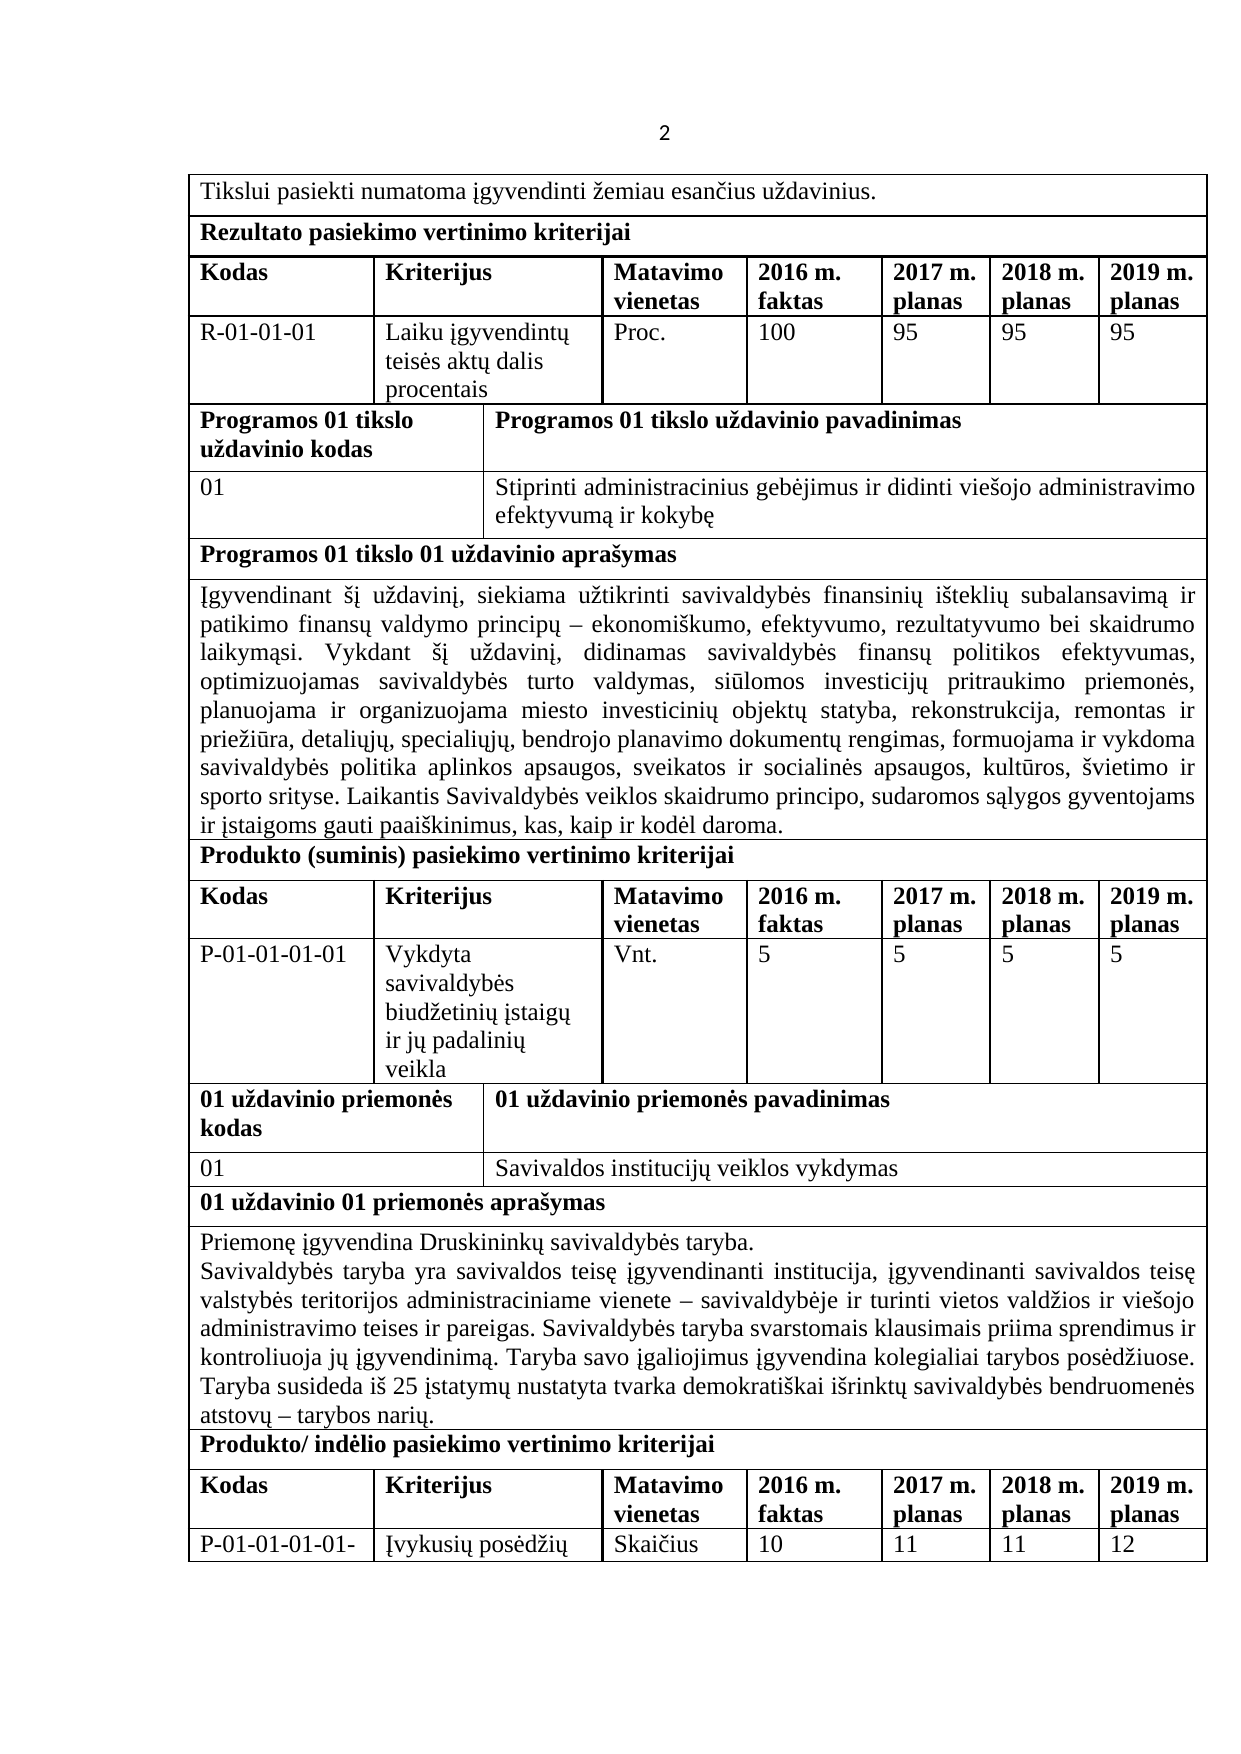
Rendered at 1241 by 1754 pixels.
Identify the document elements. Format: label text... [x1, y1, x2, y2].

table_cell Kodas [190, 258, 373, 315]
table_cell 95 [883, 317, 989, 403]
table_cell 5 [1100, 939, 1206, 1083]
table_cell 5 [991, 939, 1098, 1083]
table_cell 01 uždavinio priemonės kodas [190, 1084, 483, 1152]
table_cell 01 uždavinio priemonės pavadinimas [484, 1084, 1206, 1152]
table_cell Rezultato pasiekimo vertinimo kriterijai [190, 217, 1206, 255]
table_cell Įgyvendinant šį uždavinį, siekiama užtikrinti savivaldybės finansinių išteklių subalansavimą ir patikimo finansų valdymo principų – ekonomiškumo, efektyvumo, rezultatyvumo bei skaidrumo laikymąsi. Vykdant šį uždavinį, didinamas savivaldybės finansų politikos efektyvumas, optimizuojamas savivaldybės turto valdymas, siūlomos investicijų pritraukimo priemonės, planuojama ir organizuojama miesto investicinių objektų statyba, rekonstrukcija, remontas ir priežiūra, detaliųjų, specialiųjų, bendrojo planavimo dokumentų rengimas, formuojama ir vykdoma savivaldybės politika aplinkos apsaugos, sveikatos ir socialinės apsaugos, kultūros, švietimo ir sporto srityse. Laikantis Savivaldybės veiklos skaidrumo principo, sudaromos sąlygos gyventojams ir įstaigoms gauti paaiškinimus, kas, kaip ir kodėl daroma. [190, 580, 1206, 839]
table_cell Skaičius [604, 1529, 746, 1561]
table_cell 11 [883, 1529, 989, 1561]
table_cell 12 [1100, 1529, 1206, 1561]
table_cell Kodas [190, 1470, 373, 1528]
table_cell Matavimo vienetas [604, 881, 746, 938]
table_cell 2017 m. planas [883, 1470, 989, 1528]
table_cell 2019 m. planas [1100, 258, 1206, 315]
table_cell Produkto (suminis) pasiekimo vertinimo kriterijai [190, 840, 1206, 880]
table_cell 95 [991, 317, 1098, 403]
table_cell 5 [883, 939, 989, 1083]
table_cell 2019 m. planas [1100, 1470, 1206, 1528]
table_cell 2017 m. planas [883, 258, 989, 315]
table_cell Matavimo vienetas [604, 258, 746, 315]
table_cell 2018 m. planas [991, 1470, 1098, 1528]
table_cell 10 [748, 1529, 881, 1561]
table_cell Programos 01 tikslo 01 uždavinio aprašymas [190, 539, 1206, 579]
table_cell Laiku įgyvendintų teisės aktų dalis procentais [375, 317, 601, 403]
table_cell Stiprinti administracinius gebėjimus ir didinti viešojo administravimo efektyvumą ir kokybę [484, 472, 1206, 538]
table_cell 01 uždavinio 01 priemonės aprašymas [190, 1187, 1206, 1226]
table_cell Kodas [190, 881, 373, 938]
table_cell 100 [748, 317, 881, 403]
table_cell Vykdyta savivaldybės biudžetinių įstaigų ir jų padalinių veikla [375, 939, 601, 1083]
table_cell Kriterijus [375, 258, 601, 315]
table_cell 2018 m. planas [991, 881, 1098, 938]
table_cell 2018 m. planas [991, 258, 1098, 315]
table_cell 2016 m. faktas [748, 1470, 881, 1528]
table_cell 2016 m. faktas [748, 258, 881, 315]
table_cell Kriterijus [375, 1470, 601, 1528]
table_cell Vnt. [604, 939, 746, 1083]
table_cell 95 [1100, 317, 1206, 403]
table_cell 2016 m. faktas [748, 881, 881, 938]
table_cell Įvykusių posėdžių [375, 1529, 601, 1561]
table_cell Matavimo vienetas [604, 1470, 746, 1528]
table_cell Produkto/ indėlio pasiekimo vertinimo kriterijai [190, 1430, 1206, 1469]
table_cell Priemonę įgyvendina Druskininkų savivaldybės taryba. Savivaldybės taryba yra savivaldos teisę įgyvendinanti institucija, įgyvendinanti savivaldos teisę valstybės teritorijos administraciniame vienete – savivaldybėje ir turinti vietos valdžios ir viešojo administravimo teises ir pareigas. Savivaldybės taryba svarstomais klausimais priima sprendimus ir kontroliuoja jų įgyvendinimą. Taryba savo įgaliojimus įgyvendina kolegialiai tarybos posėdžiuose. Taryba susideda iš 25 įstatymų nustatyta tvarka demokratiškai išrinktų savivaldybės bendruomenės atstovų – tarybos narių. [190, 1227, 1206, 1428]
table_cell R-01-01-01 [190, 317, 373, 403]
table_cell Tikslui pasiekti numatoma įgyvendinti žemiau esančius uždavinius. [190, 175, 1206, 215]
table_cell Savivaldos institucijų veiklos vykdymas [484, 1153, 1206, 1186]
table_cell P-01-01-01-01 [190, 939, 373, 1083]
table_cell 01 [190, 472, 483, 538]
table_cell 2019 m. planas [1100, 881, 1206, 938]
table_cell 01 [190, 1153, 483, 1186]
table_cell Programos 01 tikslo uždavinio kodas [190, 405, 483, 471]
table_cell 5 [748, 939, 881, 1083]
table_cell 11 [991, 1529, 1098, 1561]
table_cell Programos 01 tikslo uždavinio pavadinimas [484, 405, 1206, 471]
table_cell 2017 m. planas [883, 881, 989, 938]
table_cell P-01-01-01-01- [190, 1529, 373, 1561]
table_cell Proc. [604, 317, 746, 403]
table_cell Kriterijus [375, 881, 601, 938]
